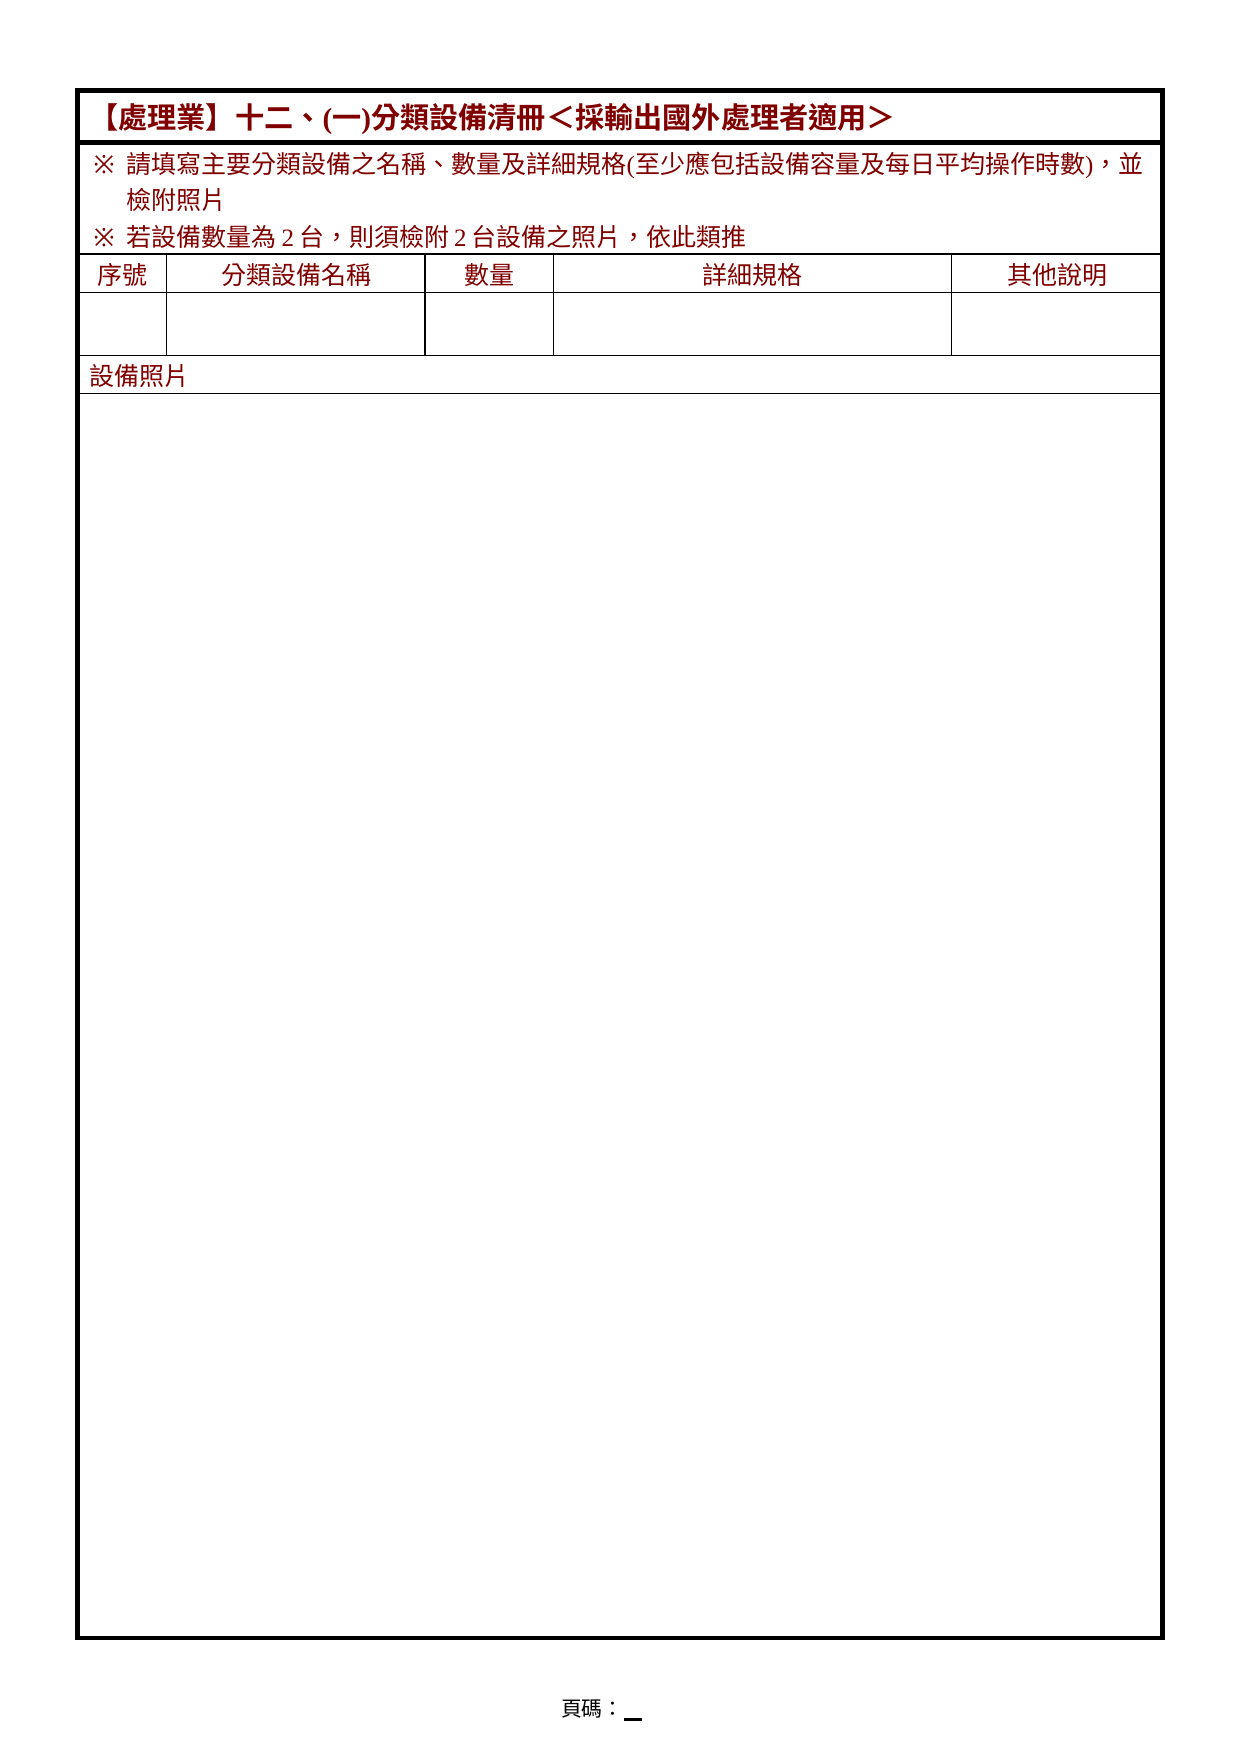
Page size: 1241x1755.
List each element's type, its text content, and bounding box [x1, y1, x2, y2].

table_cell 設備照片 [80, 356, 1160, 392]
table_cell 詳細規格 [554, 255, 951, 292]
table_cell [554, 293, 951, 355]
table_cell 序號 [80, 255, 166, 292]
table_cell 其他說明 [952, 255, 1160, 292]
table_header 【處理業】十二、(一)分類設備清冊＜採輸出國外處理者適用＞ [80, 93, 1160, 140]
table_cell [80, 293, 166, 355]
table_cell 分類設備名稱 [167, 255, 424, 292]
table_cell [80, 394, 1160, 1636]
table_cell [167, 293, 424, 355]
table_cell [426, 293, 553, 355]
table_cell [952, 293, 1160, 355]
table_cell 數量 [426, 255, 553, 292]
table_cell 請填寫主要分類設備之名稱、數量及詳細規格(至少應包括設備容量及每日平均操作時數)，並檢附照片 若設備數量為2台，則須檢附2台設備之照片，依此類推 [80, 145, 1160, 253]
